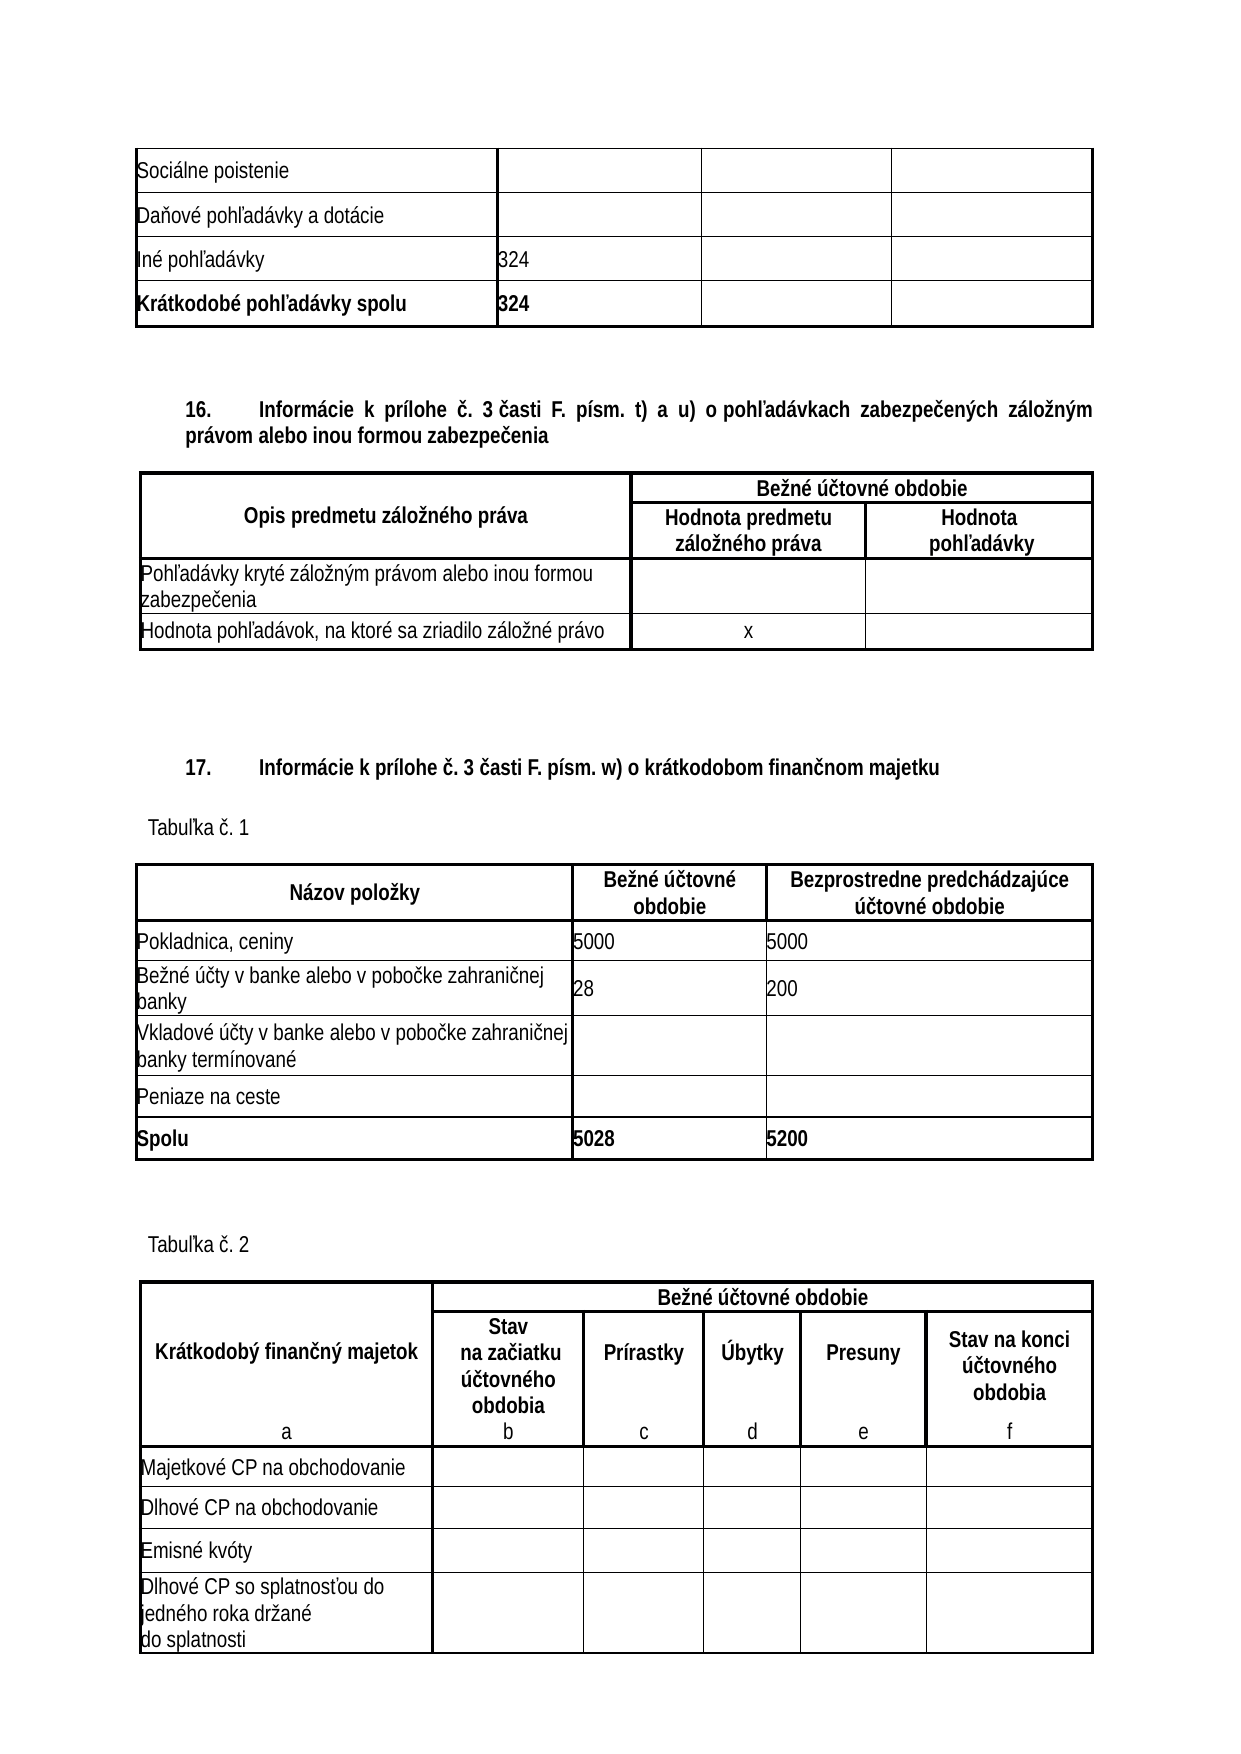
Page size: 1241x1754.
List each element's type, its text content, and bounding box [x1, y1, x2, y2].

table_cell Vkladové účty v banke alebo v pobočke zahraničnej banky termínované [138, 1016, 571, 1075]
table_cell Úbytky [705, 1313, 799, 1418]
table_cell [704, 1487, 800, 1527]
table_cell [434, 1529, 583, 1572]
table_header Bežné účtovné obdobie [633, 475, 1091, 501]
table_cell Dlhové CP na obchodovanie [142, 1487, 431, 1527]
table_header Opis predmetu záložného práva [142, 475, 629, 557]
table_cell Bežné účty v banke alebo v pobočke zahraničnej banky [138, 961, 571, 1015]
table_cell [702, 281, 891, 325]
table_cell Spolu [138, 1118, 571, 1158]
table_cell 5028 [574, 1118, 766, 1158]
table_header Názov položky [138, 866, 571, 919]
table_cell [434, 1487, 583, 1527]
table_cell c [585, 1418, 702, 1445]
table_cell [801, 1448, 926, 1486]
table_cell [434, 1448, 583, 1486]
table_cell Peniaze na ceste [138, 1076, 571, 1116]
table_cell [434, 1573, 583, 1652]
table_cell [584, 1487, 703, 1527]
table_cell [704, 1573, 800, 1652]
table_cell Hodnota pohľadávky [867, 504, 1091, 557]
text Tabuľka č. 1 [148, 814, 1093, 840]
table_cell 5000 [574, 922, 766, 960]
table_cell [866, 614, 1091, 648]
text Tabuľka č. 2 [148, 1231, 1093, 1257]
table_cell [574, 1076, 766, 1116]
table_cell Pokladnica, ceniny [138, 922, 571, 960]
table_cell [499, 149, 701, 192]
table_cell Daňové pohľadávky a dotácie [138, 193, 496, 236]
table_cell [704, 1529, 800, 1572]
table_cell [584, 1529, 703, 1572]
table_header Bezprostredne predchádzajúce účtovné obdobie [768, 866, 1091, 919]
table_cell Hodnota predmetu záložného práva [633, 504, 864, 557]
table_cell [767, 1016, 1091, 1075]
table_cell [767, 1076, 1091, 1116]
table_cell [927, 1529, 1091, 1572]
table_cell d [705, 1418, 799, 1445]
table_cell [584, 1448, 703, 1486]
table_cell [927, 1448, 1091, 1486]
table_cell [584, 1573, 703, 1652]
table_cell [499, 193, 701, 236]
table_cell [892, 193, 1091, 236]
table_cell [892, 281, 1091, 325]
table_cell 200 [767, 961, 1091, 1015]
list Informácie k prílohe č. 3 časti F. písm. t) a u) o pohľadávkach zabezpečených záložným právom alebo inou formou zabezpečenia [185, 396, 1093, 448]
table_cell 28 [574, 961, 766, 1015]
table_header Bežné účtovné obdobie [434, 1284, 1091, 1310]
table_cell [927, 1487, 1091, 1527]
table_cell Emisné kvóty [142, 1529, 431, 1572]
table_cell a [142, 1418, 431, 1445]
table_cell Sociálne poistenie [138, 149, 496, 192]
table_cell Prírastky [585, 1313, 702, 1418]
table_cell [702, 237, 891, 280]
table_cell Iné pohľadávky [138, 237, 496, 280]
table_cell [801, 1573, 926, 1652]
table_header Bežné účtovné obdobie [574, 866, 765, 919]
table_cell [702, 149, 891, 192]
table_cell Dlhové CP so splatnosťou do jedného roka držané do splatnosti [142, 1573, 431, 1652]
table_cell e [802, 1418, 924, 1445]
list Informácie k prílohe č. 3 časti F. písm. w) o krátkodobom finančnom majetku [185, 754, 1093, 781]
table_cell [574, 1016, 766, 1075]
table_cell Stav na konci účtovného obdobia [928, 1313, 1091, 1418]
table_cell [892, 149, 1091, 192]
table_cell [866, 560, 1091, 612]
table_cell Majetkové CP na obchodovanie [142, 1448, 431, 1486]
table_cell [633, 560, 865, 612]
table_cell Presuny [802, 1313, 924, 1418]
table_cell 5000 [767, 922, 1091, 960]
table_cell Stav na začiatku účtovného obdobia [434, 1313, 582, 1418]
table_cell Hodnota pohľadávok, na ktoré sa zriadilo záložné právo [142, 614, 629, 648]
table_header Krátkodobý finančný majetok [142, 1284, 431, 1418]
table_cell Krátkodobé pohľadávky spolu [138, 281, 496, 325]
table_cell [801, 1529, 926, 1572]
table_cell [927, 1573, 1091, 1652]
table_cell 324 [499, 237, 701, 280]
table_cell [702, 193, 891, 236]
table_cell f [928, 1418, 1091, 1445]
table_cell [801, 1487, 926, 1527]
table_cell [892, 237, 1091, 280]
table_cell x [633, 614, 865, 648]
table_cell Pohľadávky kryté záložným právom alebo inou formou zabezpečenia [142, 560, 629, 612]
table_cell 324 [499, 281, 701, 325]
table_cell b [434, 1418, 582, 1445]
table_cell [704, 1448, 800, 1486]
table_cell 5200 [767, 1118, 1091, 1158]
